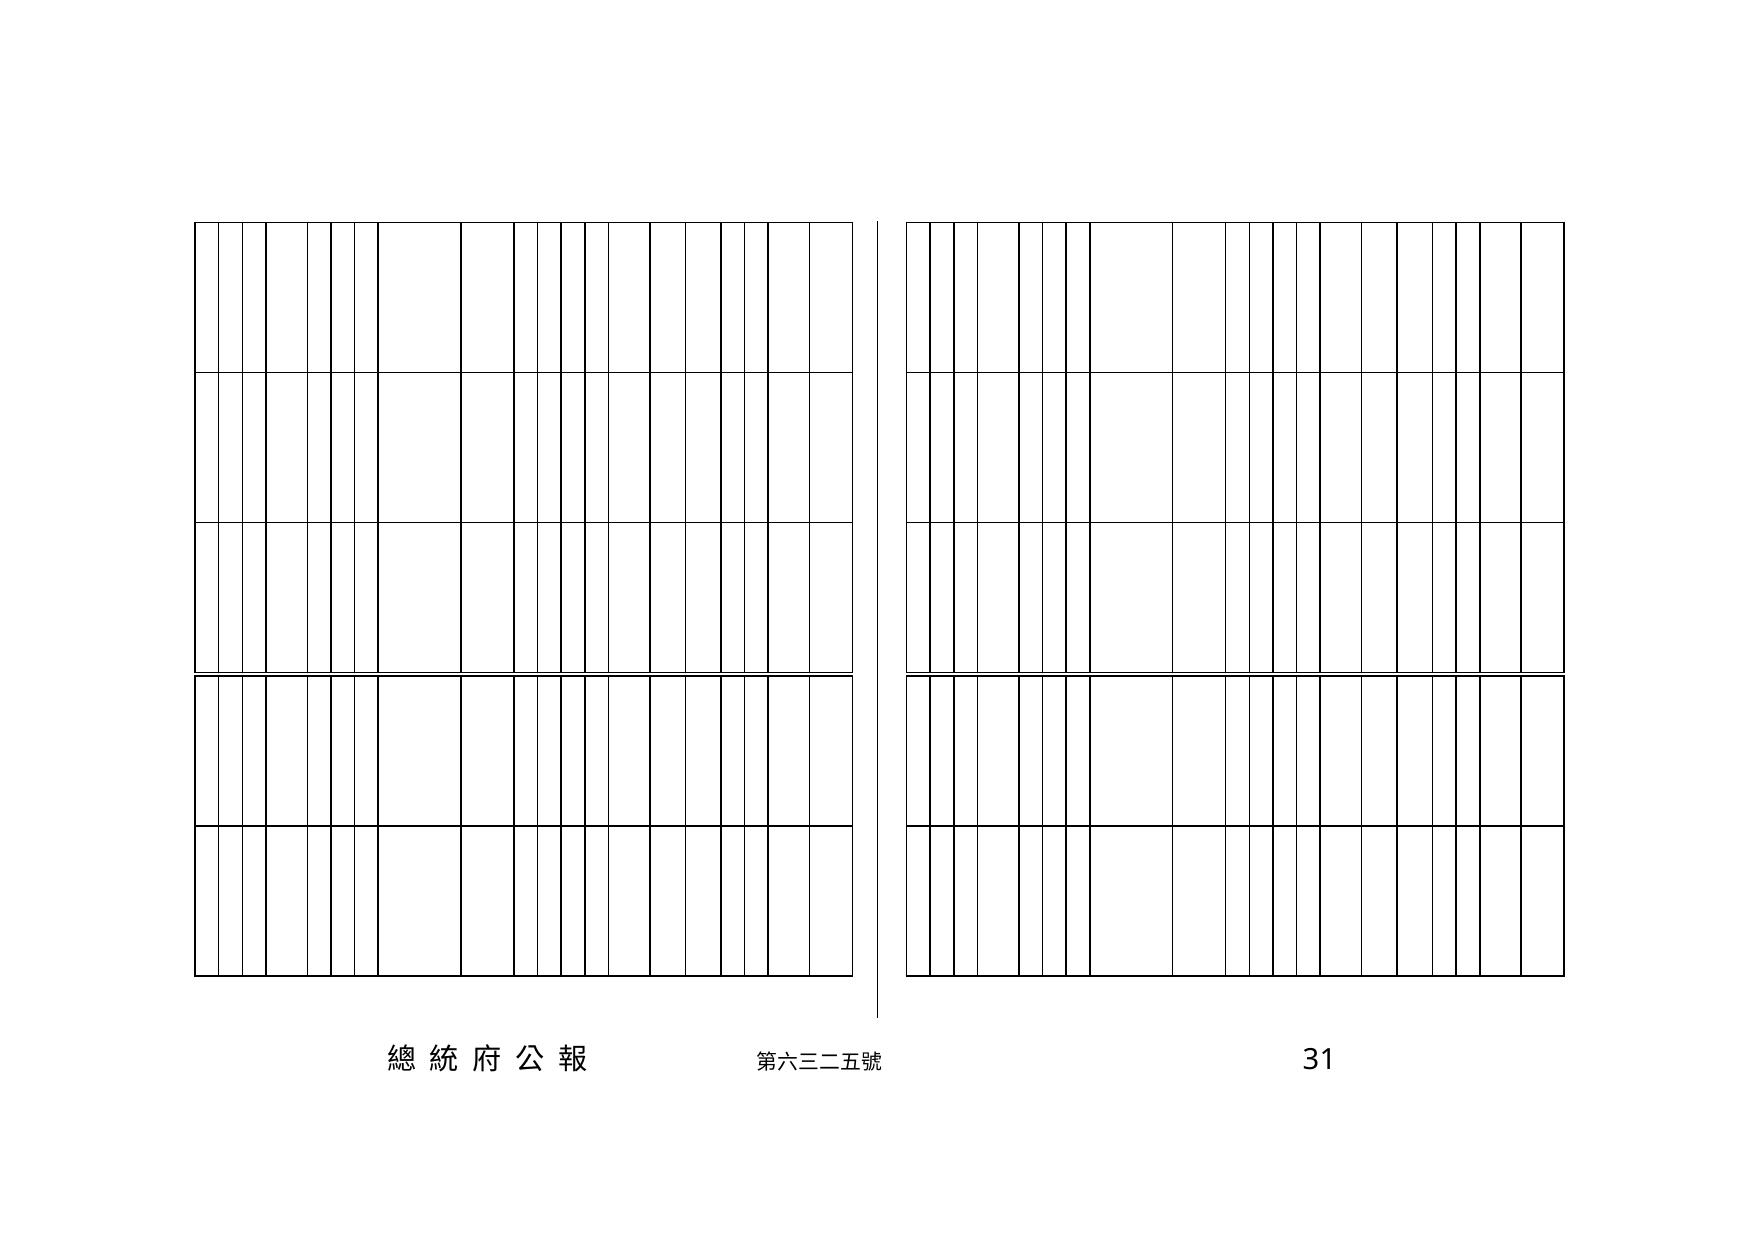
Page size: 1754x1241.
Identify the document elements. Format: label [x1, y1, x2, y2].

table_cell [651, 827, 685, 975]
table_cell [515, 827, 537, 975]
table_cell [769, 827, 809, 975]
table_cell [1020, 523, 1042, 672]
table_header [308, 677, 330, 825]
table_cell [907, 827, 929, 975]
table_cell [1043, 373, 1065, 522]
table_cell [538, 827, 560, 975]
table_cell [562, 523, 584, 672]
table_cell [907, 523, 929, 672]
table_cell [1522, 223, 1563, 372]
table_cell [931, 827, 953, 975]
table_cell [810, 827, 852, 975]
table_cell [219, 373, 242, 522]
table_cell [978, 827, 1018, 975]
table_cell [1173, 523, 1225, 672]
table_cell [745, 223, 767, 372]
table_cell [562, 223, 584, 372]
table_cell [810, 223, 852, 372]
table_header [1398, 677, 1432, 825]
table_cell [1274, 223, 1296, 372]
table_cell [355, 523, 377, 672]
table_cell [1067, 827, 1089, 975]
table_cell [1321, 523, 1361, 672]
table_cell [769, 523, 809, 672]
table_cell [379, 223, 460, 372]
table_cell [1433, 373, 1455, 522]
table_cell [686, 223, 720, 372]
table_cell [1433, 223, 1455, 372]
table_cell [1020, 223, 1042, 372]
table_cell [810, 523, 852, 672]
table_cell [586, 373, 608, 522]
table_cell [686, 827, 720, 975]
table_header [907, 677, 929, 825]
table_cell [1091, 827, 1172, 975]
table_cell [515, 523, 537, 672]
table_cell [1362, 827, 1396, 975]
table_cell [1362, 373, 1396, 522]
table_cell [1274, 827, 1296, 975]
table_header [651, 677, 685, 825]
table_cell [196, 523, 218, 672]
table_cell [1067, 223, 1089, 372]
table_cell [1457, 523, 1479, 672]
table_header [586, 677, 608, 825]
table_cell [609, 373, 649, 522]
table_cell [609, 827, 649, 975]
table_cell [745, 827, 767, 975]
table_cell [243, 373, 265, 522]
table_cell [1362, 223, 1396, 372]
table_header [1457, 677, 1479, 825]
table_header [810, 677, 852, 825]
table_cell [722, 373, 744, 522]
table_cell [562, 827, 584, 975]
table_header [219, 677, 242, 825]
table_cell [586, 827, 608, 975]
table_cell [196, 223, 218, 372]
table_cell [1481, 373, 1520, 522]
table_cell [609, 523, 649, 672]
table_cell [1457, 827, 1479, 975]
table_cell [462, 373, 513, 522]
table_cell [515, 223, 537, 372]
table_cell [267, 827, 307, 975]
table_cell [1297, 223, 1319, 372]
table_cell [978, 373, 1018, 522]
table_cell [538, 373, 560, 522]
table_cell [267, 223, 307, 372]
table_header [1020, 677, 1042, 825]
table_cell [1457, 373, 1479, 522]
table_cell [308, 827, 330, 975]
table_cell [1020, 827, 1042, 975]
table_header [1250, 677, 1272, 825]
table_cell [955, 827, 977, 975]
table_cell [355, 223, 377, 372]
table_cell [1043, 827, 1065, 975]
table_header [243, 677, 265, 825]
table_cell [332, 373, 354, 522]
table_header [1433, 677, 1455, 825]
table_cell [651, 523, 685, 672]
table_cell [462, 223, 513, 372]
table_cell [1250, 523, 1272, 672]
table_header [1091, 677, 1172, 825]
table_header [1297, 677, 1319, 825]
table_cell [651, 373, 685, 522]
table_cell [686, 523, 720, 672]
table_cell [722, 827, 744, 975]
table_cell [955, 223, 977, 372]
table_header [267, 677, 307, 825]
table_cell [745, 373, 767, 522]
table_header [1067, 677, 1089, 825]
table_cell [1250, 827, 1272, 975]
table_cell [332, 523, 354, 672]
table_cell [651, 223, 685, 372]
table_cell [538, 523, 560, 672]
table_cell [1226, 223, 1249, 372]
table_cell [810, 373, 852, 522]
table_cell [1043, 523, 1065, 672]
table_cell [243, 223, 265, 372]
table_header [722, 677, 744, 825]
table_cell [515, 373, 537, 522]
table_cell [1226, 373, 1249, 522]
table_cell [1091, 223, 1172, 372]
table_cell [1091, 373, 1172, 522]
table_cell [609, 223, 649, 372]
table_header [1481, 677, 1520, 825]
table_cell [1091, 523, 1172, 672]
table_cell [1433, 523, 1455, 672]
table_cell [745, 523, 767, 672]
table_header [1321, 677, 1361, 825]
table_header [931, 677, 953, 825]
table_cell [769, 223, 809, 372]
table_header [1522, 677, 1563, 825]
table_cell [219, 827, 242, 975]
table_cell [955, 373, 977, 522]
table_header [1043, 677, 1065, 825]
table_cell [308, 373, 330, 522]
table_header [1362, 677, 1396, 825]
table_cell [931, 223, 953, 372]
table_cell [586, 223, 608, 372]
table_cell [1398, 373, 1432, 522]
table_cell [196, 373, 218, 522]
table_cell [219, 523, 242, 672]
table_cell [1067, 523, 1089, 672]
table_header [609, 677, 649, 825]
table_cell [308, 523, 330, 672]
table_cell [1274, 523, 1296, 672]
table_cell [1398, 827, 1432, 975]
table_header [332, 677, 354, 825]
table_cell [1398, 523, 1432, 672]
table_cell [1321, 373, 1361, 522]
table_cell [308, 223, 330, 372]
table_cell [1173, 223, 1225, 372]
table_cell [1020, 373, 1042, 522]
table_cell [686, 373, 720, 522]
table_cell [462, 523, 513, 672]
table_header [196, 677, 218, 825]
table_cell [332, 223, 354, 372]
table_cell [1226, 523, 1249, 672]
table_cell [1522, 827, 1563, 975]
table_cell [1297, 373, 1319, 522]
table_cell [1067, 373, 1089, 522]
table_cell [267, 373, 307, 522]
table_cell [586, 523, 608, 672]
table_cell [355, 373, 377, 522]
table_cell [1433, 827, 1455, 975]
table_cell [978, 223, 1018, 372]
table_cell [1522, 373, 1563, 522]
table_cell [243, 523, 265, 672]
table_cell [722, 223, 744, 372]
table_cell [1173, 373, 1225, 522]
table_cell [1250, 373, 1272, 522]
table_cell [219, 223, 242, 372]
table_cell [978, 523, 1018, 672]
table_cell [1362, 523, 1396, 672]
table_cell [907, 223, 929, 372]
table_header [379, 677, 460, 825]
table_cell [562, 373, 584, 522]
table_cell [243, 827, 265, 975]
table_cell [379, 373, 460, 522]
table_header [1173, 677, 1225, 825]
table_cell [267, 523, 307, 672]
table_cell [379, 827, 460, 975]
table_cell [722, 523, 744, 672]
table_header [515, 677, 537, 825]
table_cell [379, 523, 460, 672]
table_cell [1173, 827, 1225, 975]
table_header [1226, 677, 1249, 825]
table_cell [1297, 827, 1319, 975]
table_header [1274, 677, 1296, 825]
table_cell [931, 523, 953, 672]
table_cell [1226, 827, 1249, 975]
table_header [355, 677, 377, 825]
table_header [769, 677, 809, 825]
table_cell [955, 523, 977, 672]
table_cell [1481, 827, 1520, 975]
table_cell [1043, 223, 1065, 372]
table_cell [1481, 223, 1520, 372]
table_cell [196, 827, 218, 975]
table_cell [1481, 523, 1520, 672]
table_cell [332, 827, 354, 975]
table_header [978, 677, 1018, 825]
table_cell [355, 827, 377, 975]
table_header [955, 677, 977, 825]
table_cell [462, 827, 513, 975]
table_cell [1457, 223, 1479, 372]
table_cell [931, 373, 953, 522]
table_cell [1250, 223, 1272, 372]
table_header [686, 677, 720, 825]
table_header [462, 677, 513, 825]
table_header [745, 677, 767, 825]
table_cell [769, 373, 809, 522]
table_header [538, 677, 560, 825]
table_cell [1321, 223, 1361, 372]
table_cell [1321, 827, 1361, 975]
table_cell [538, 223, 560, 372]
table_header [562, 677, 584, 825]
table_cell [1522, 523, 1563, 672]
table_cell [1274, 373, 1296, 522]
table_cell [907, 373, 929, 522]
table_cell [1297, 523, 1319, 672]
table_cell [1398, 223, 1432, 372]
